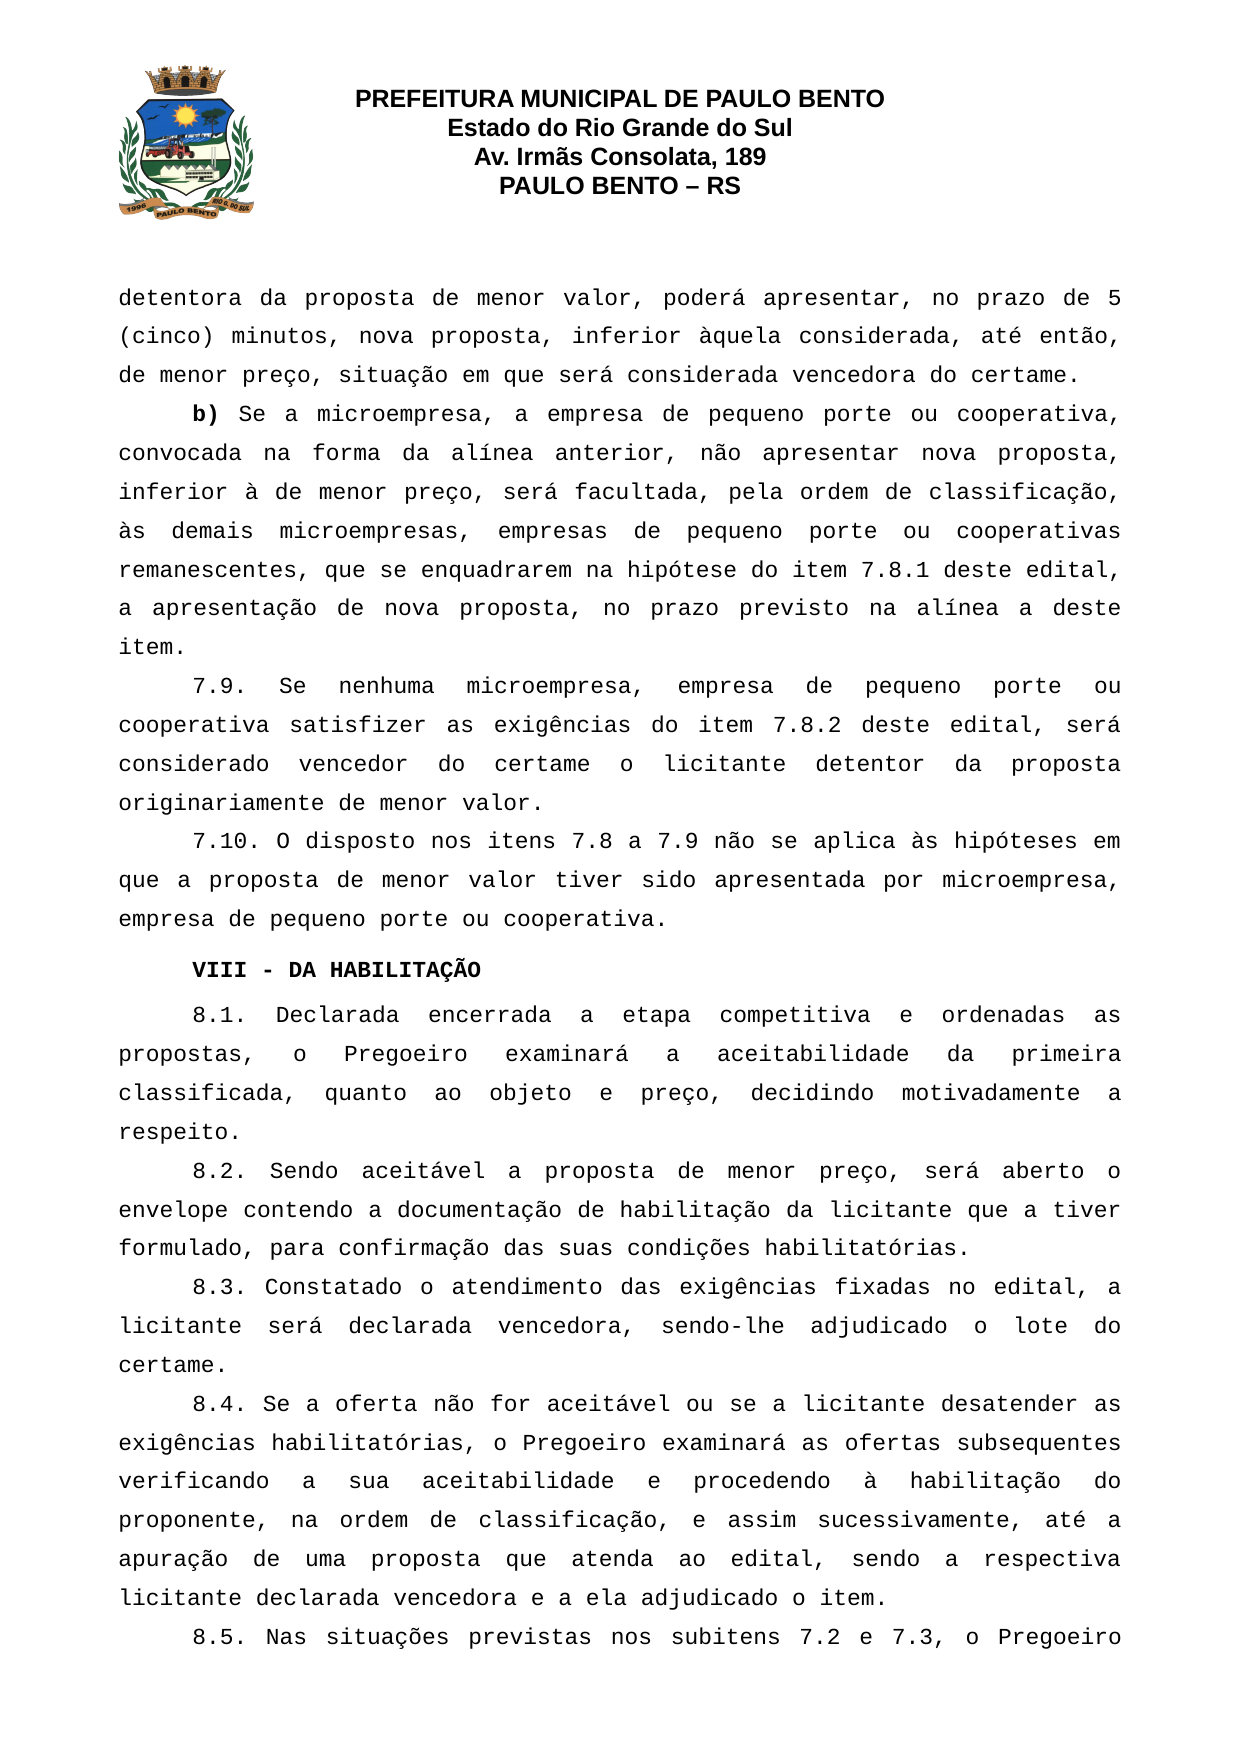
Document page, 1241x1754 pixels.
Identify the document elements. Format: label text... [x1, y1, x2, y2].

text 8.4. Se a oferta não for aceitável ou se a licitante desatender as exigências habilitatórias, o Pregoeiro examinará as ofertas subsequentes verificando a sua aceitabilidade e procedendo à habilitação do proponente, na ordem de classificação, e assim sucessivamente, até a apuração de uma proposta que atenda ao edital, sendo a respectiva licitante declarada vencedora e a ela adjudicado o item. [118, 1392, 1122, 1612]
text 7.9. Se nenhuma microempresa, empresa de pequeno porte ou cooperativa satisfizer as exigências do item 7.8.2 deste edital, será considerado vencedor do certame o licitante detentor da proposta originariamente de menor valor. [118, 674, 1122, 817]
text 7.10. O disposto nos itens 7.8 a 7.9 não se aplica às hipóteses em que a proposta de menor valor tiver sido apresentada por microempresa, empresa de pequeno porte ou cooperativa. [118, 830, 1122, 933]
text 8.1. Declarada encerrada a etapa competitiva e ordenadas as propostas, o Pregoeiro examinará a aceitabilidade da primeira classificada, quanto ao objeto e preço, decidindo motivadamente a respeito. [118, 1004, 1122, 1146]
text b) Se a microempresa, a empresa de pequeno porte ou cooperativa, convocada na forma da alínea anterior, não apresentar nova proposta, inferior à de menor preço, será facultada, pela ordem de classificação, às demais microempresas, empresas de pequeno porte ou cooperativas remanescentes, que se enquadrarem na hipótese do item 7.8.1 deste edital, a apresentação de nova proposta, no prazo previsto na alínea a deste item. [118, 402, 1122, 662]
text VIII - DA HABILITAÇÃO [118, 959, 1122, 985]
text detentora da proposta de menor valor, poderá apresentar, no prazo de 5 (cinco) minutos, nova proposta, inferior àquela considerada, até então, de menor preço, situação em que será considerada vencedora do certame. [118, 286, 1122, 389]
text 8.2. Sendo aceitável a proposta de menor preço, será aberto o envelope contendo a documentação de habilitação da licitante que a tiver formulado, para confirmação das suas condições habilitatórias. [118, 1159, 1122, 1263]
text 8.3. Constatado o atendimento das exigências fixadas no edital, a licitante será declarada vencedora, sendo-lhe adjudicado o lote do certame. [118, 1276, 1122, 1379]
text 8.5. Nas situações previstas nos subitens 7.2 e 7.3, o Pregoeiro [118, 1625, 1122, 1651]
